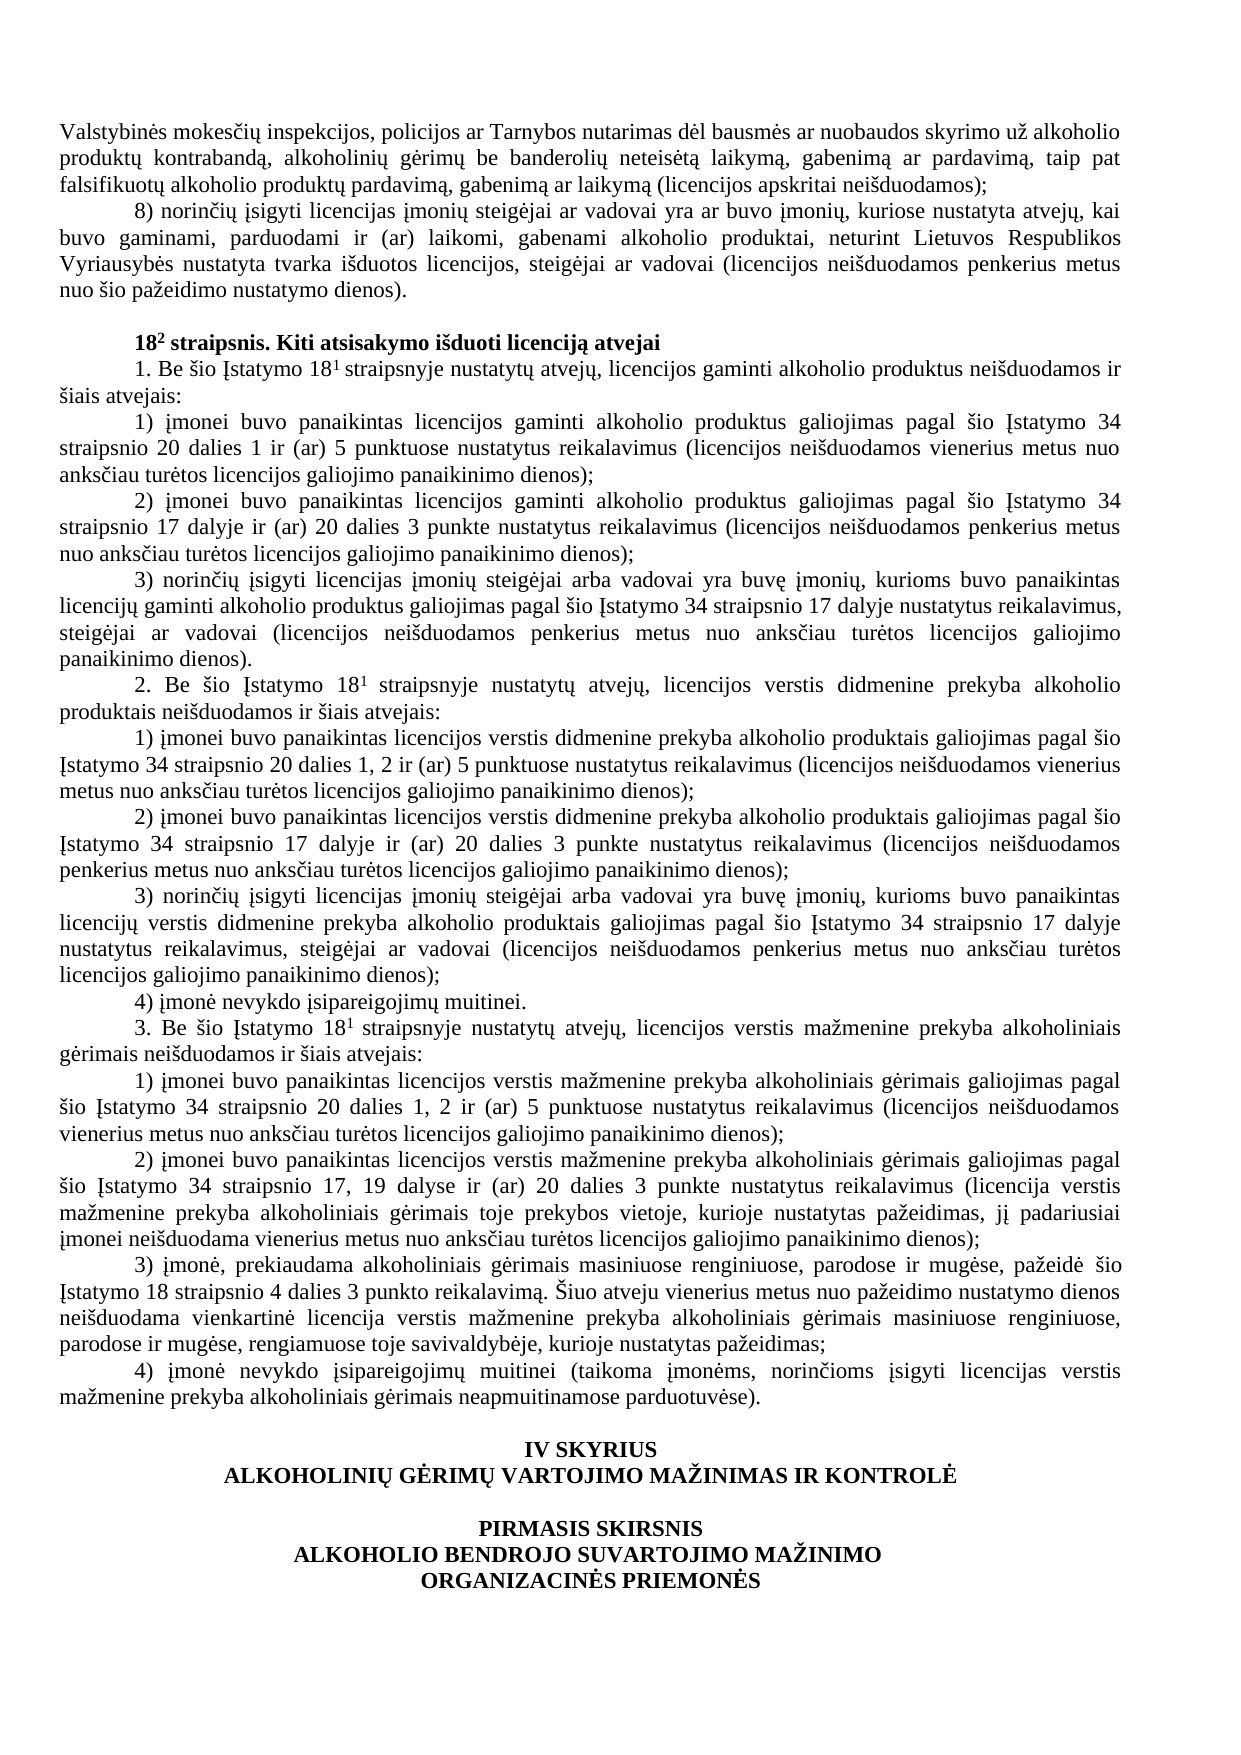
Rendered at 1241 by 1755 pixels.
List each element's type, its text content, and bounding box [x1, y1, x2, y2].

text PIRMASIS SKIRSNIS [59, 1515, 1122, 1541]
text ORGANIZACINĖS PRIEMONĖS [59, 1568, 1122, 1594]
text ALKOHOLINIŲ GĖRIMŲ VARTOJIMO MAŽINIMAS IR KONTROLĖ [59, 1462, 1122, 1488]
text 2) įmonei buvo panaikintas licencijos gaminti alkoholio produktus galiojimas pagal šio Įstatymo 34 straipsnio 17 dalyje ir (ar) 20 dalies 3 punkte nustatytus reikalavimus (licencijos neišduodamos penkerius metus nuo anksčiau turėtos licencijos galiojimo panaikinimo dienos); [59, 487, 1122, 566]
text 3) norinčių įsigyti licencijas įmonių steigėjai arba vadovai yra buvę įmonių, kurioms buvo panaikintas licencijų gaminti alkoholio produktus galiojimas pagal šio Įstatymo 34 straipsnio 17 dalyje nustatytus reikalavimus, steigėjai ar vadovai (licencijos neišduodamos penkerius metus nuo anksčiau turėtos licencijos galiojimo panaikinimo dienos). [59, 566, 1122, 672]
text 3) norinčių įsigyti licencijas įmonių steigėjai arba vadovai yra buvę įmonių, kurioms buvo panaikintas licencijų verstis didmenine prekyba alkoholio produktais galiojimas pagal šio Įstatymo 34 straipsnio 17 dalyje nustatytus reikalavimus, steigėjai ar vadovai (licencijos neišduodamos penkerius metus nuo anksčiau turėtos licencijos galiojimo panaikinimo dienos); [59, 882, 1122, 988]
text 4) įmonė nevykdo įsipareigojimų muitinei. [59, 988, 1122, 1014]
text Valstybinės mokesčių inspekcijos, policijos ar Tarnybos nutarimas dėl bausmės ar nuobaudos skyrimo už alkoholio produktų kontrabandą, alkoholinių gėrimų be banderolių neteisėtą laikymą, gabenimą ar pardavimą, taip pat falsifikuotų alkoholio produktų pardavimą, gabenimą ar laikymą (licencijos apskritai neišduodamos); [59, 118, 1122, 197]
text 1) įmonei buvo panaikintas licencijos gaminti alkoholio produktus galiojimas pagal šio Įstatymo 34 straipsnio 20 dalies 1 ir (ar) 5 punktuose nustatytus reikalavimus (licencijos neišduodamos vienerius metus nuo anksčiau turėtos licencijos galiojimo panaikinimo dienos); [59, 408, 1122, 487]
text IV SKYRIUS [59, 1436, 1122, 1462]
text 2) įmonei buvo panaikintas licencijos verstis mažmenine prekyba alkoholiniais gėrimais galiojimas pagal šio Įstatymo 34 straipsnio 17, 19 dalyse ir (ar) 20 dalies 3 punkte nustatytus reikalavimus (licencija verstis mažmenine prekyba alkoholiniais gėrimais toje prekybos vietoje, kurioje nustatytas pažeidimas, jį padariusiai įmonei neišduodama vienerius metus nuo anksčiau turėtos licencijos galiojimo panaikinimo dienos); [59, 1146, 1122, 1251]
text 182 straipsnis. Kiti atsisakymo išduoti licenciją atvejai [59, 329, 1122, 355]
text 1) įmonei buvo panaikintas licencijos verstis didmenine prekyba alkoholio produktais galiojimas pagal šio Įstatymo 34 straipsnio 20 dalies 1, 2 ir (ar) 5 punktuose nustatytus reikalavimus (licencijos neišduodamos vienerius metus nuo anksčiau turėtos licencijos galiojimo panaikinimo dienos); [59, 724, 1122, 803]
text 4) įmonė nevykdo įsipareigojimų muitinei (taikoma įmonėms, norinčioms įsigyti licencijas verstis mažmenine prekyba alkoholiniais gėrimais neapmuitinamose parduotuvėse). [59, 1357, 1122, 1409]
text 2) įmonei buvo panaikintas licencijos verstis didmenine prekyba alkoholio produktais galiojimas pagal šio Įstatymo 34 straipsnio 17 dalyje ir (ar) 20 dalies 3 punkte nustatytus reikalavimus (licencijos neišduodamos penkerius metus nuo anksčiau turėtos licencijos galiojimo panaikinimo dienos); [59, 803, 1122, 882]
text ALKOHOLIO BENDROJO SUVARTOJIMO MAŽINIMO [59, 1541, 1122, 1568]
text 3. Be šio Įstatymo 181 straipsnyje nustatytų atvejų, licencijos verstis mažmenine prekyba alkoholiniais gėrimais neišduodamos ir šiais atvejais: [59, 1014, 1122, 1067]
text 8) norinčių įsigyti licencijas įmonių steigėjai ar vadovai yra ar buvo įmonių, kuriose nustatyta atvejų, kai buvo gaminami, parduodami ir (ar) laikomi, gabenami alkoholio produktai, neturint Lietuvos Respublikos Vyriausybės nustatyta tvarka išduotos licencijos, steigėjai ar vadovai (licencijos neišduodamos penkerius metus nuo šio pažeidimo nustatymo dienos). [59, 197, 1122, 303]
text 2. Be šio Įstatymo 181 straipsnyje nustatytų atvejų, licencijos verstis didmenine prekyba alkoholio produktais neišduodamos ir šiais atvejais: [59, 672, 1122, 724]
text 1) įmonei buvo panaikintas licencijos verstis mažmenine prekyba alkoholiniais gėrimais galiojimas pagal šio Įstatymo 34 straipsnio 20 dalies 1, 2 ir (ar) 5 punktuose nustatytus reikalavimus (licencijos neišduodamos vienerius metus nuo anksčiau turėtos licencijos galiojimo panaikinimo dienos); [59, 1067, 1122, 1146]
text 3) įmonė, prekiaudama alkoholiniais gėrimais masiniuose renginiuose, parodose ir mugėse, pažeidė šio Įstatymo 18 straipsnio 4 dalies 3 punkto reikalavimą. Šiuo atveju vienerius metus nuo pažeidimo nustatymo dienos neišduodama vienkartinė licencija verstis mažmenine prekyba alkoholiniais gėrimais masiniuose renginiuose, parodose ir mugėse, rengiamuose toje savivaldybėje, kurioje nustatytas pažeidimas; [59, 1251, 1122, 1357]
text 1. Be šio Įstatymo 181 straipsnyje nustatytų atvejų, licencijos gaminti alkoholio produktus neišduodamos ir šiais atvejais: [59, 355, 1122, 408]
